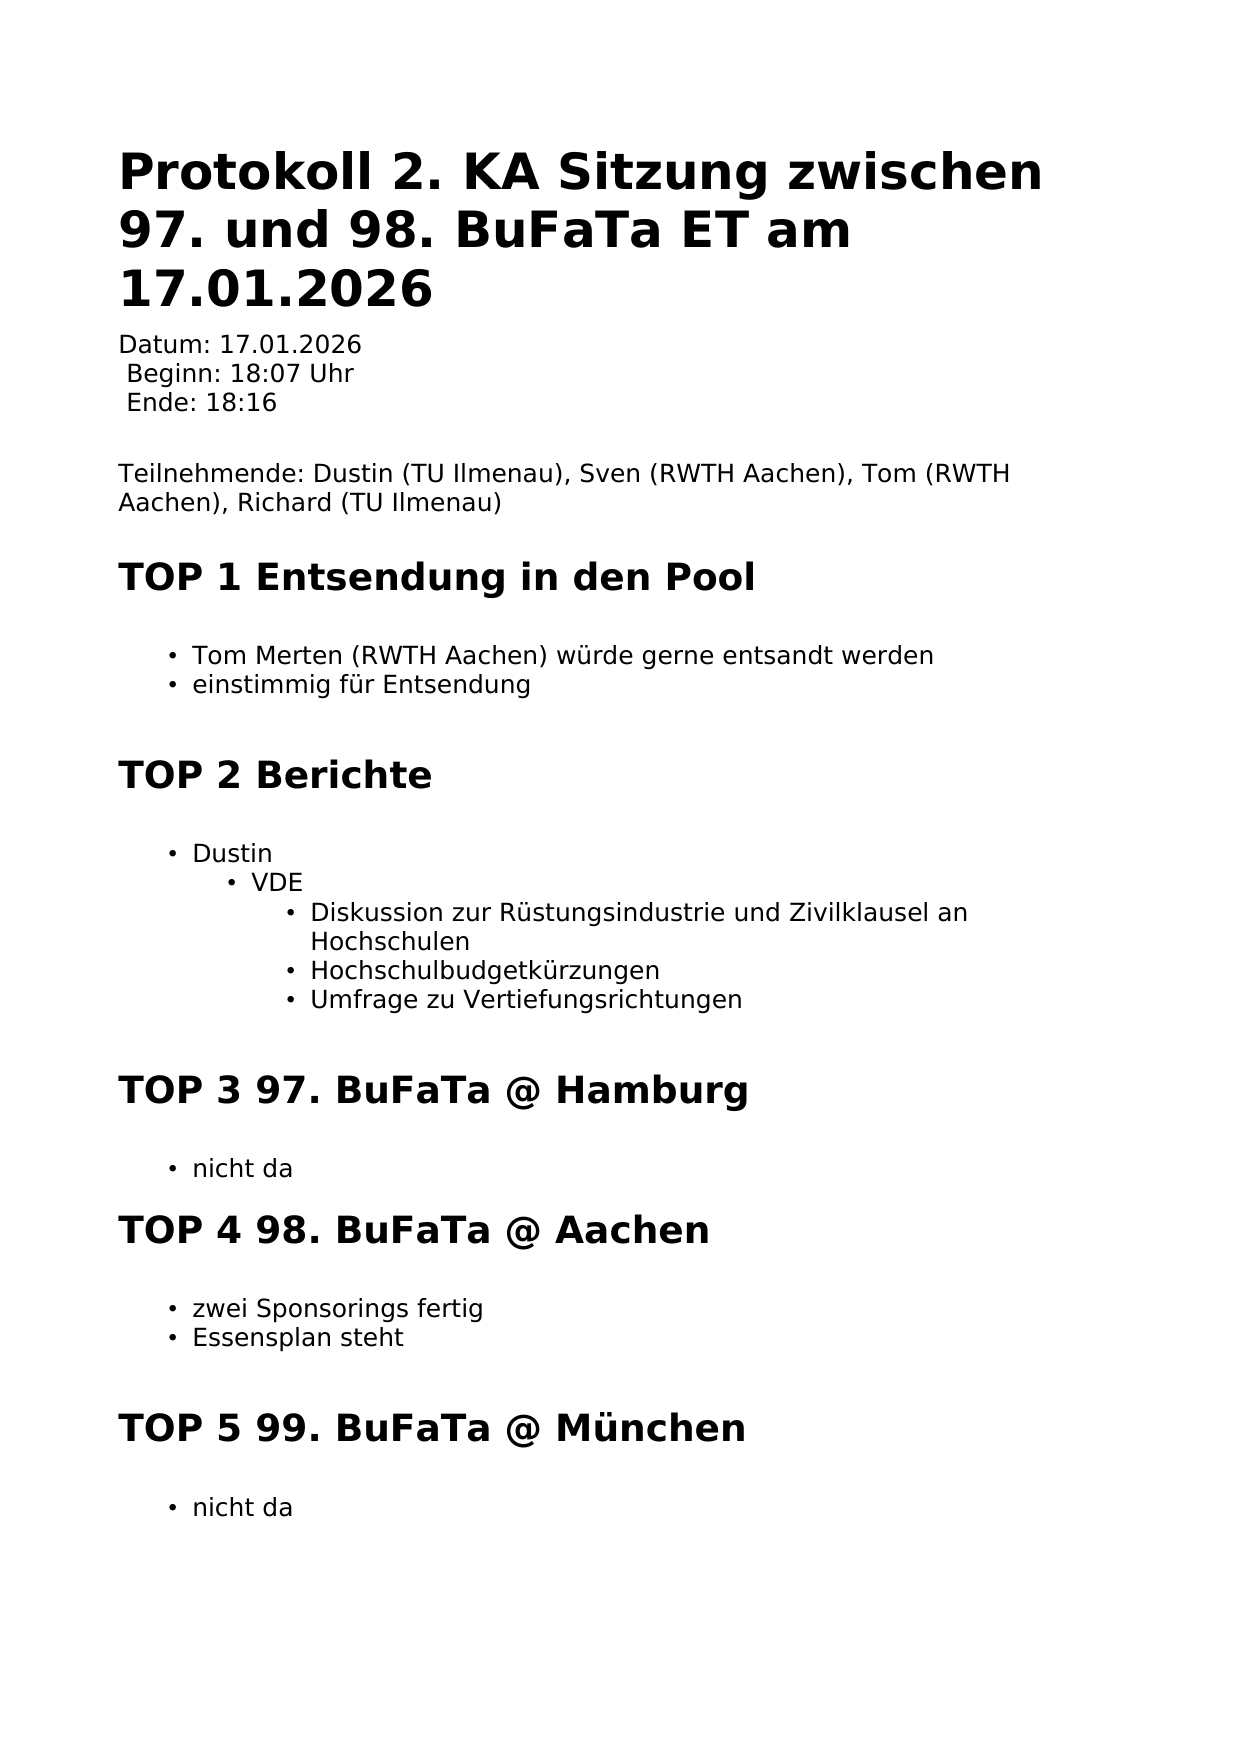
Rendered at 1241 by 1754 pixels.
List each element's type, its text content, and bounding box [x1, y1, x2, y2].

list nicht da [177, 1154, 1122, 1184]
list nicht da [177, 1493, 1122, 1522]
list einstimmig für Entsendung [177, 670, 1122, 699]
subtitle TOP 3 97. BuFaTa @ Hamburg [118, 1069, 1122, 1112]
list Diskussion zur Rüstungsindustrie und Zivilklausel an Hochschulen [295, 898, 1122, 956]
list Dustin [177, 839, 1122, 868]
subtitle TOP 4 98. BuFaTa @ Aachen [118, 1209, 1122, 1252]
list VDE [236, 868, 1122, 898]
list Essensplan steht [177, 1323, 1122, 1353]
list Umfrage zu Vertiefungsrichtungen [295, 985, 1122, 1014]
text Datum: 17.01.2026 Beginn: 18:07 Uhr Ende: 18:16 [118, 330, 1122, 447]
subtitle TOP 5 99. BuFaTa @ München [118, 1407, 1122, 1451]
subtitle TOP 2 Berichte [118, 754, 1122, 797]
list Hochschulbudgetkürzungen [295, 956, 1122, 985]
list Tom Merten (RWTH Aachen) würde gerne entsandt werden [177, 641, 1122, 670]
subtitle Protokoll 2. KA Sitzung zwischen 97. und 98. BuFaTa ET am 17.01.2026 [118, 143, 1122, 318]
text Teilnehmende: Dustin (TU Ilmenau), Sven (RWTH Aachen), Tom (RWTH Aachen), Richard (TU Ilmenau) [118, 459, 1122, 518]
subtitle TOP 1 Entsendung in den Pool [118, 555, 1122, 599]
list zwei Sponsorings fertig [177, 1294, 1122, 1323]
